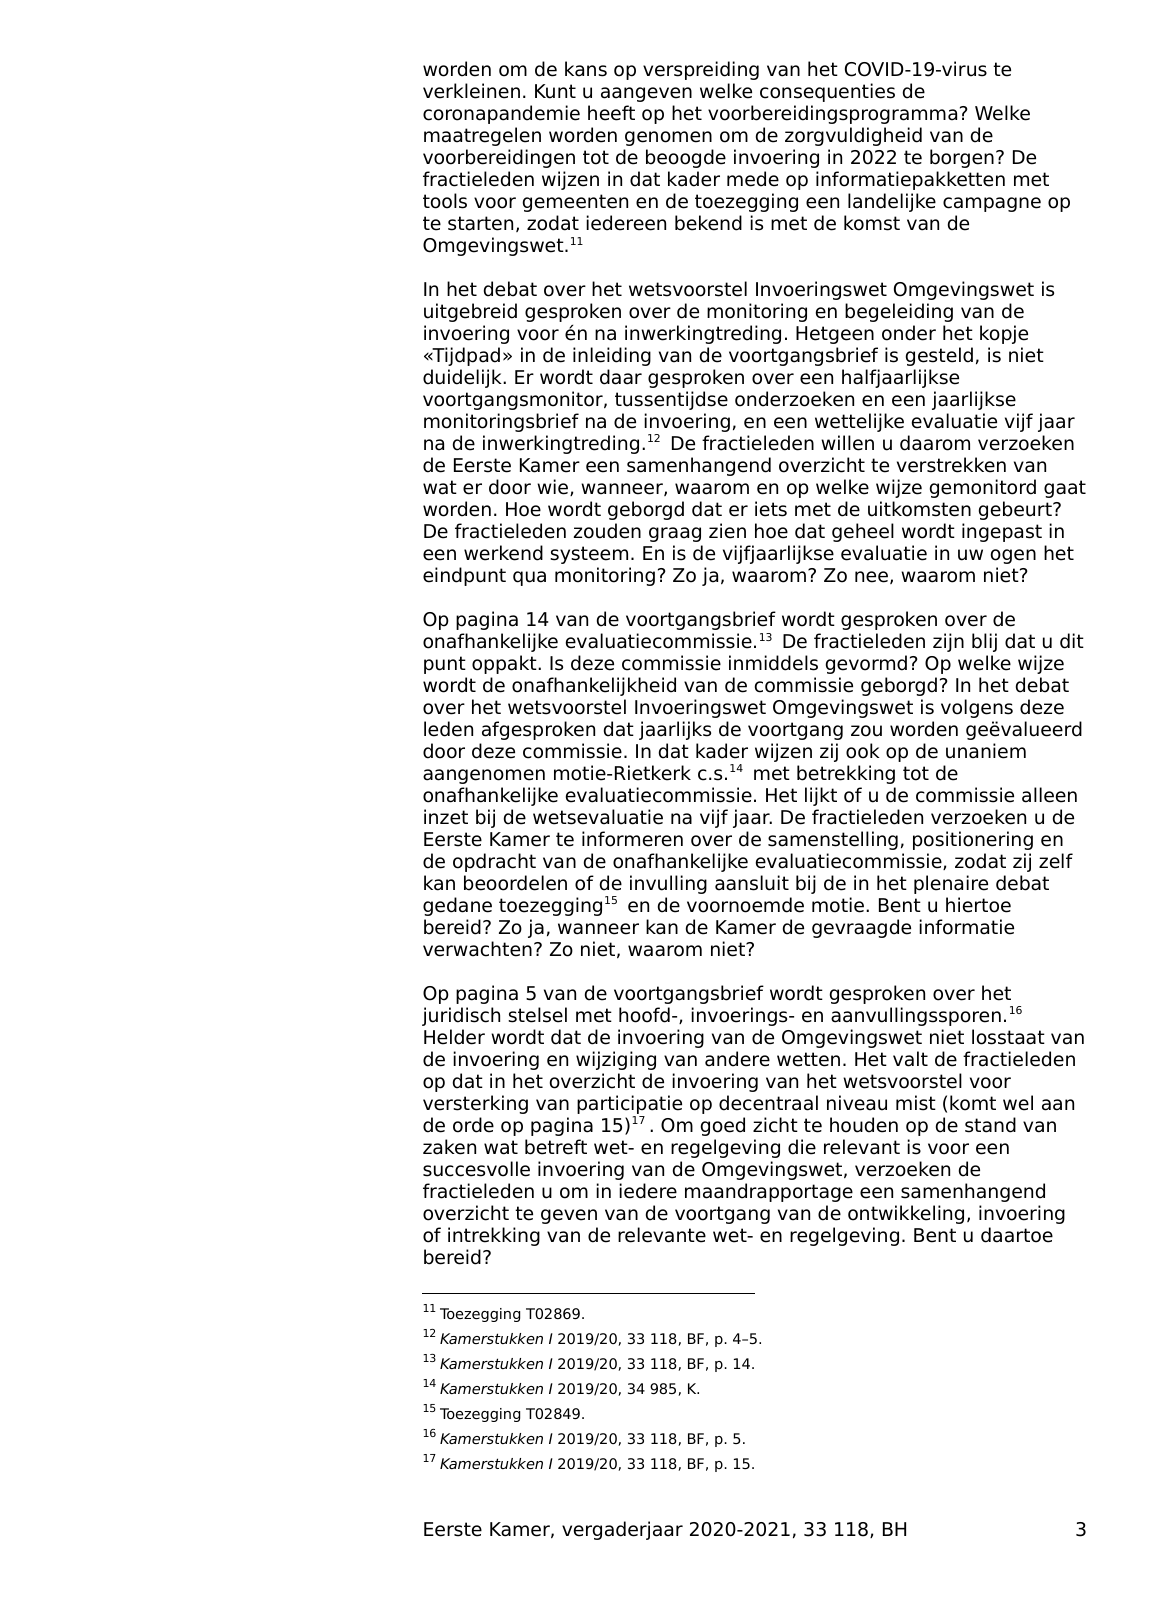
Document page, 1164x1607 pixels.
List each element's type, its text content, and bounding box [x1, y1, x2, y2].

text Op pagina 14 van de voortgangsbrief wordt gesproken over de onafhankelijke evaluatiecommissie. De fractieleden zijn blij dat u dit punt oppakt. Is deze commissie inmiddels gevormd? Op welke wijze wordt de onafhankelijkheid van de commissie geborgd? In het debat over het wetsvoorstel Invoeringswet Omgevingswet is volgens deze leden afgesproken dat jaarlijks de voortgang zou worden geëvalueerd door deze commissie. In dat kader wijzen zij ook op de unaniem aangenomen motie-Rietkerk c.s. met betrekking tot de onafhankelijke evaluatiecommissie. Het lijkt of u de commissie alleen inzet bij de wetsevaluatie na vijf jaar. De fractieleden verzoeken u de Eerste Kamer te informeren over de samenstelling, positionering en de opdracht van de onafhankelijke evaluatiecommissie, zodat zij zelf kan beoordelen of de invulling aansluit bij de in het plenaire debat gedane toezegging en de voornoemde motie. Bent u hiertoe bereid? Zo ja, wanneer kan de Kamer de gevraagde informatie verwachten? Zo niet, waarom niet? [422, 609, 1087, 961]
text Kamerstukken I 2019/20, 33 118, BF, p. 5. [422, 1427, 1087, 1449]
text worden om de kans op verspreiding van het COVID-19-virus te verkleinen. Kunt u aangeven welke consequenties de coronapandemie heeft op het voorbereidingsprogramma? Welke maatregelen worden genomen om de zorgvuldigheid van de voorbereidingen tot de beoogde invoering in 2022 te borgen? De fractieleden wijzen in dat kader mede op informatiepakketten met tools voor gemeenten en de toezegging een landelijke campagne op te starten, zodat iedereen bekend is met de komst van de Omgevingswet. [422, 59, 1087, 257]
text Kamerstukken I 2019/20, 33 118, BF, p. 14. [422, 1352, 1087, 1374]
text Toezegging T02849. [422, 1402, 1087, 1424]
text In het debat over het wetsvoorstel Invoeringswet Omgevingswet is uitgebreid gesproken over de monitoring en begeleiding van de invoering voor én na inwerkingtreding. Hetgeen onder het kopje «Tijdpad» in de inleiding van de voortgangsbrief is gesteld, is niet duidelijk. Er wordt daar gesproken over een halfjaarlijkse voortgangsmonitor, tussentijdse onderzoeken en een jaarlijkse monitoringsbrief na de invoering, en een wettelijke evaluatie vijf jaar na de inwerkingtreding. De fractieleden willen u daarom verzoeken de Eerste Kamer een samenhangend overzicht te verstrekken van wat er door wie, wanneer, waarom en op welke wijze gemonitord gaat worden. Hoe wordt geborgd dat er iets met de uitkomsten gebeurt? De fractieleden zouden graag zien hoe dat geheel wordt ingepast in een werkend systeem. En is de vijfjaarlijkse evaluatie in uw ogen het eindpunt qua monitoring? Zo ja, waarom? Zo nee, waarom niet? [422, 279, 1087, 587]
text Toezegging T02869. [422, 1302, 1087, 1324]
text Kamerstukken I 2019/20, 33 118, BF, p. 4–5. [422, 1327, 1087, 1349]
text Op pagina 5 van de voortgangsbrief wordt gesproken over het juridisch stelsel met hoofd-, invoerings- en aanvullingssporen. Helder wordt dat de invoering van de Omgevingswet niet losstaat van de invoering en wijziging van andere wetten. Het valt de fractieleden op dat in het overzicht de invoering van het wetsvoorstel voor versterking van participatie op decentraal niveau mist (komt wel aan de orde op pagina 15). Om goed zicht te houden op de stand van zaken wat betreft wet- en regelgeving die relevant is voor een succesvolle invoering van de Omgevingswet, verzoeken de fractieleden u om in iedere maandrapportage een samenhangend overzicht te geven van de voortgang van de ontwikkeling, invoering of intrekking van de relevante wet- en regelgeving. Bent u daartoe bereid? [422, 983, 1087, 1268]
text Kamerstukken I 2019/20, 34 985, K. [422, 1377, 1087, 1399]
text Kamerstukken I 2019/20, 33 118, BF, p. 15. [422, 1452, 1087, 1474]
